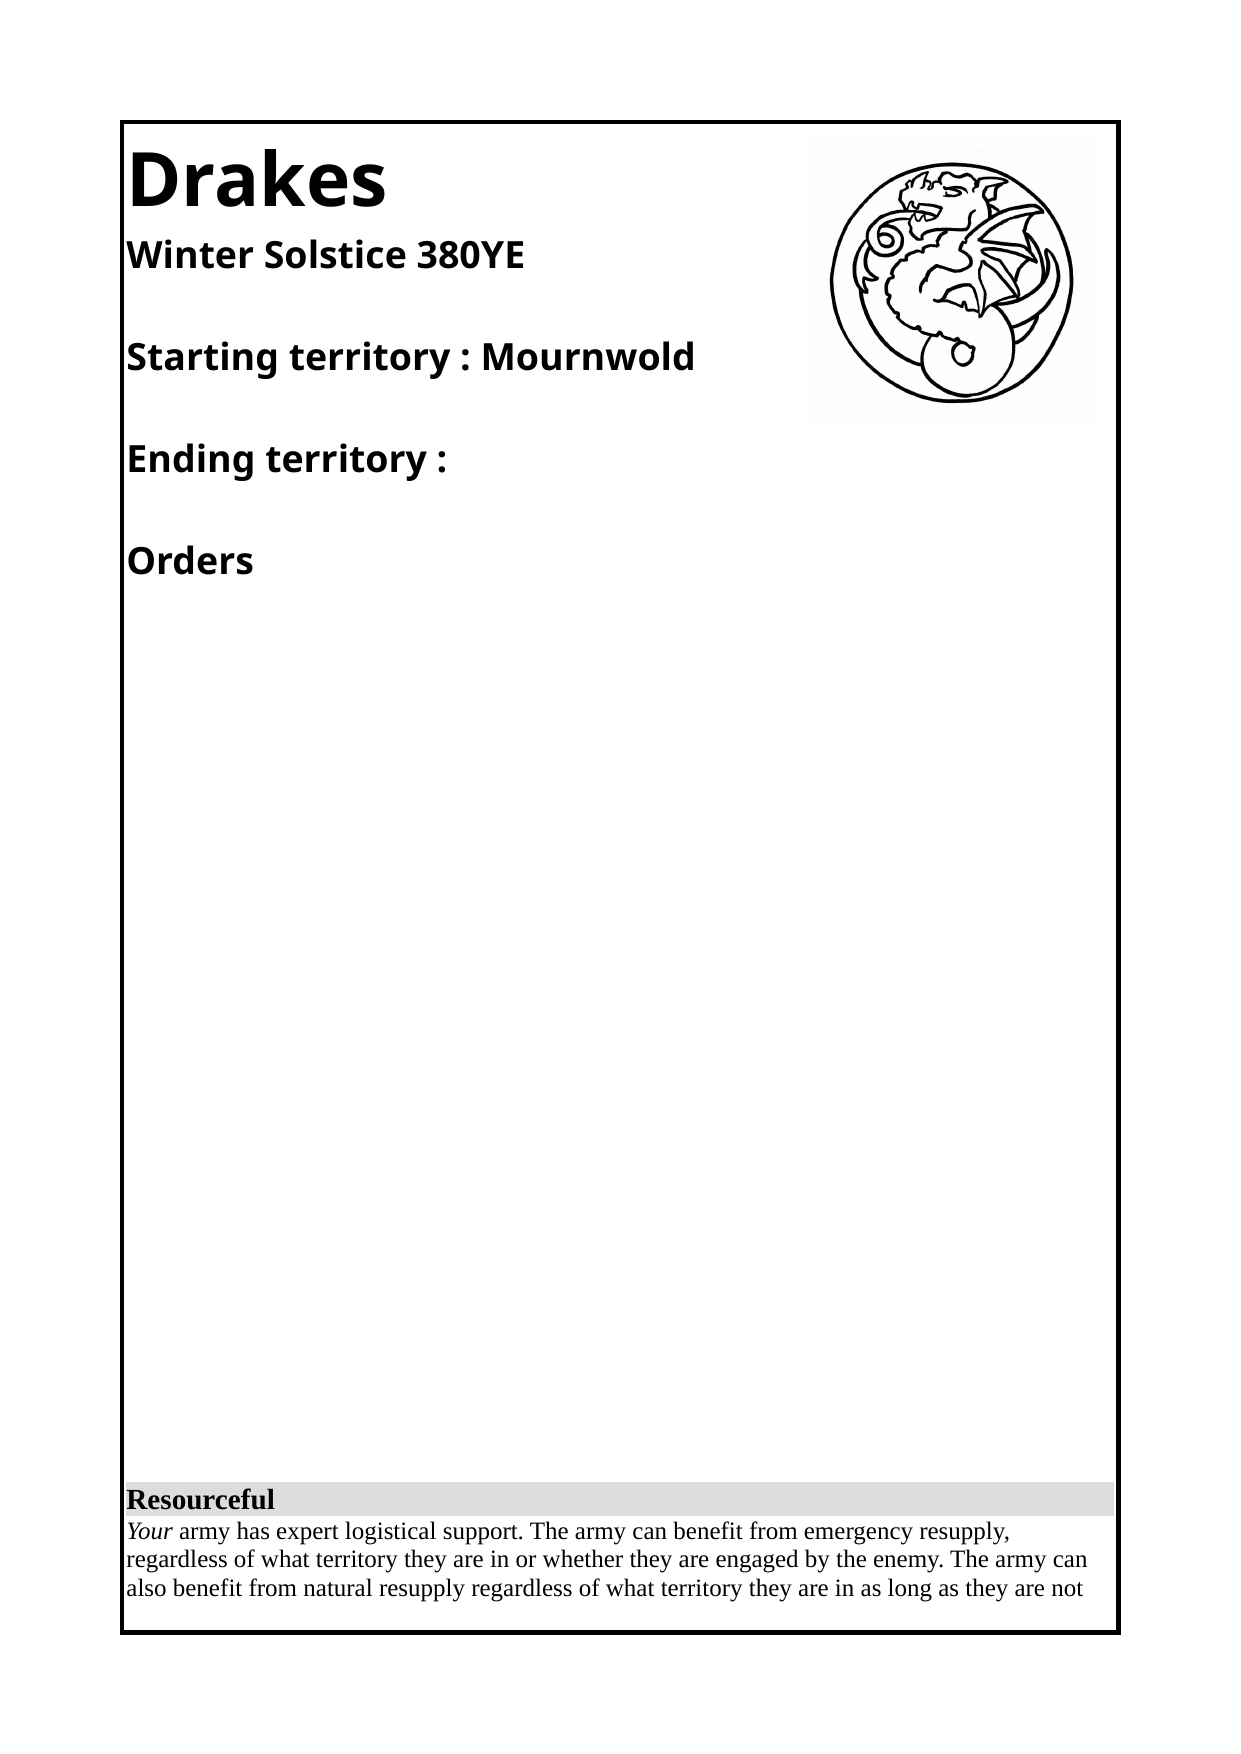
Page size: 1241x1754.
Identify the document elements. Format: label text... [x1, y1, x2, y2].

text Resourceful [126, 1482, 1114, 1516]
text Ending territory : [126, 433, 1114, 484]
text Orders [126, 535, 1114, 586]
text Starting territory : Mournwold [126, 331, 801, 382]
text [1097, 228, 1114, 279]
picture [801, 130, 1097, 431]
subtitle Drakes [126, 126, 1114, 228]
text Winter Solstice 380YE [126, 228, 801, 279]
text [1097, 331, 1114, 382]
text Your army has expert logistical support. The army can benefit from emergency resupply, regardless of what territory they are in or whether they are engaged by the enemy. The army can also benefit from natural resupply regardless of what territory they are in as long as they are not [126, 1516, 1114, 1602]
